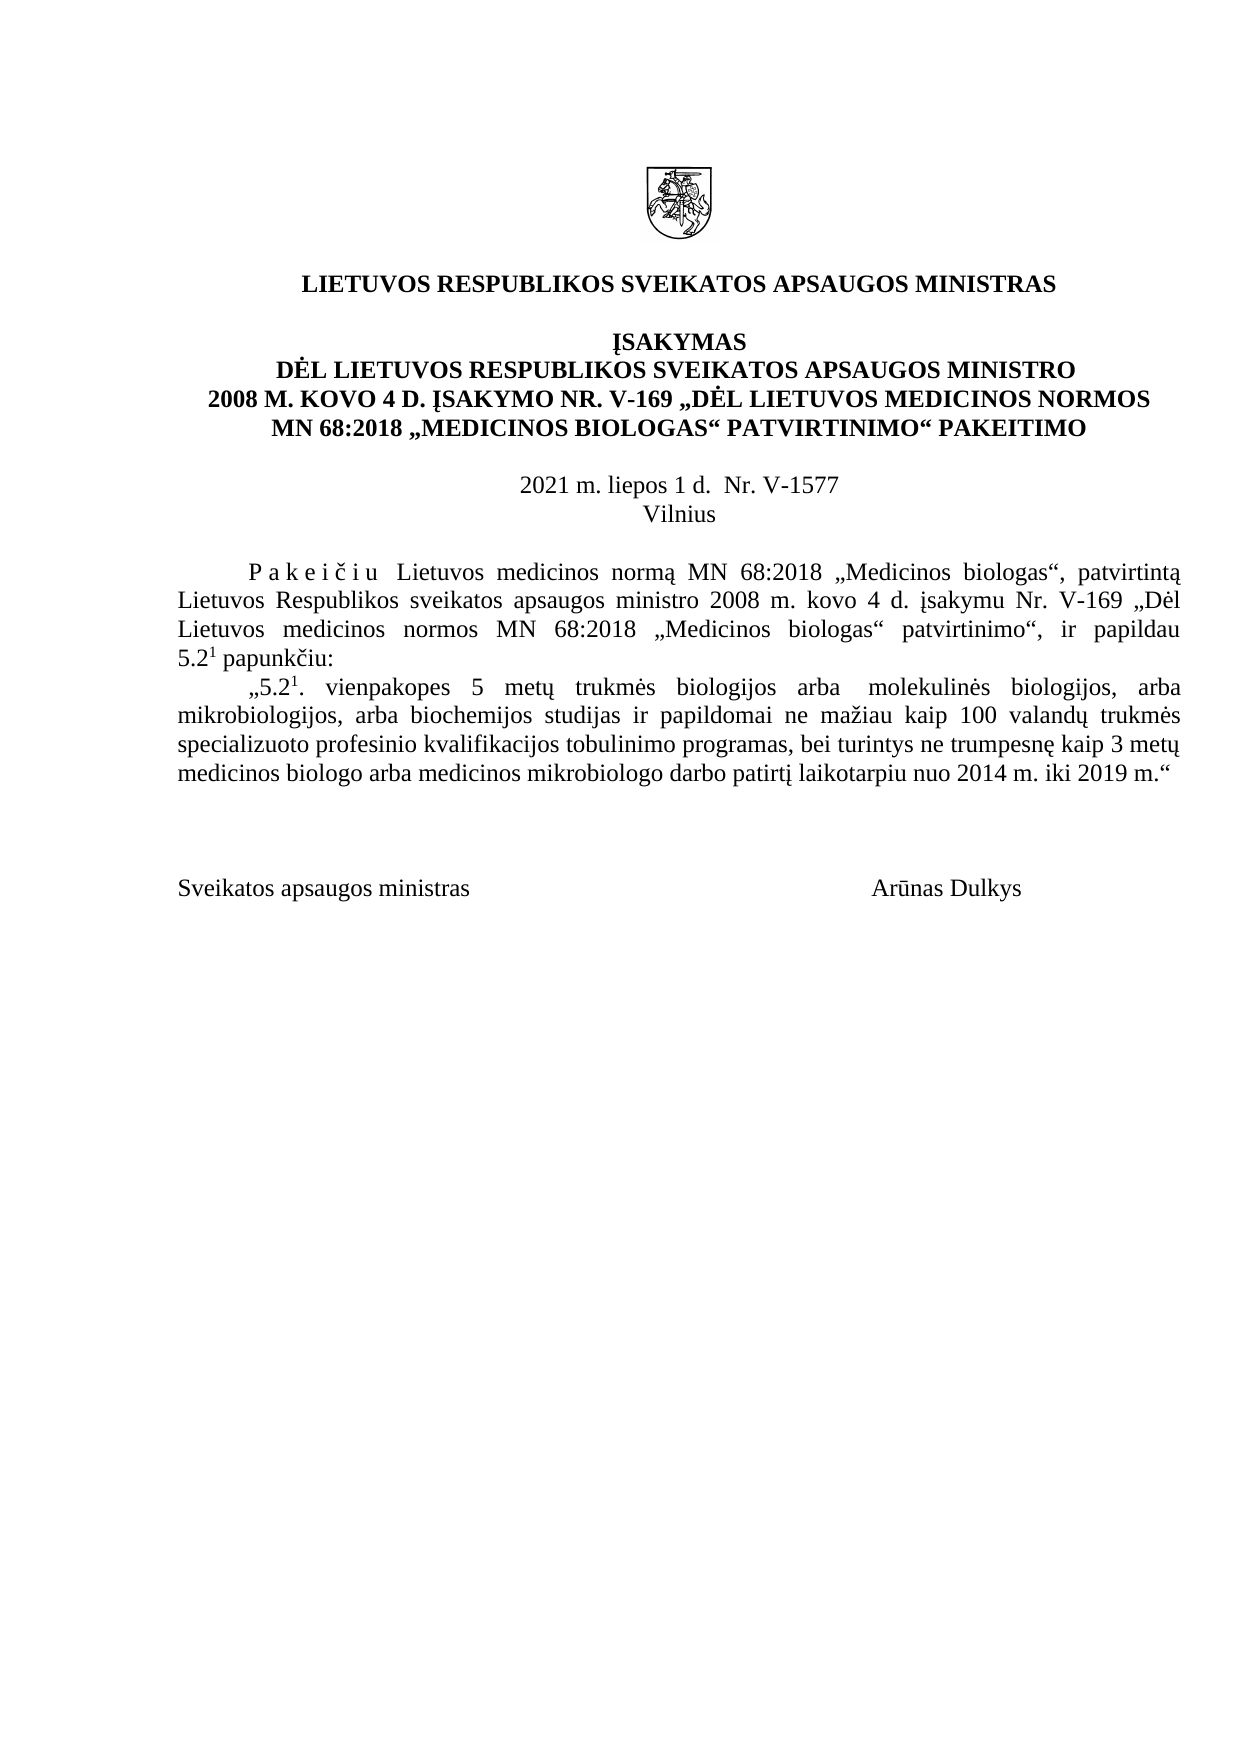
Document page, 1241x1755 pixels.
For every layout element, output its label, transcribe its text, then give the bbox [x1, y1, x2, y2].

text 2021 m. liepos 1 d. Nr. V-1577 [177, 471, 1181, 499]
text ĮSAKYMAS [177, 327, 1181, 356]
text LIETUVOS RESPUBLIKOS SVEIKATOS APSAUGOS MINISTRAS [177, 269, 1181, 298]
text Sveikatos apsaugos ministras Arūnas Dulkys [177, 873, 1181, 902]
text DĖL LIETUVOS RESPUBLIKOS SVEIKATOS APSAUGOS MINISTRO 2008 M. kovo 4 D. ĮSAKYMO Nr. V-169 „DĖL LIETUVOS MEDICINOS NORMOS MN 68:2018 „MEDICINOS BIOLOGAS“ PATVIRTINIMO“ PAKEITIMO [177, 356, 1181, 442]
text Vilnius [177, 499, 1181, 528]
text Pakeičiu Lietuvos medicinos normą MN 68:2018 „Medicinos biologas“, patvirtintą Lietuvos Respublikos sveikatos apsaugos ministro 2008 m. kovo 4 d. įsakymu Nr. V-169 „Dėl Lietuvos medicinos normos MN 68:2018 „Medicinos biologas“ patvirtinimo“, ir papildau 5.21 papunkčiu: [177, 557, 1181, 672]
text „5.21. vienpakopes 5 metų trukmės biologijos arba molekulinės biologijos, arba mikrobiologijos, arba biochemijos studijas ir papildomai ne mažiau kaip 100 valandų trukmės specializuoto profesinio kvalifikacijos tobulinimo programas, bei turintys ne trumpesnę kaip 3 metų medicinos biologo arba medicinos mikrobiologo darbo patirtį laikotarpiu nuo 2014 m. iki 2019 m.“ [177, 672, 1181, 787]
